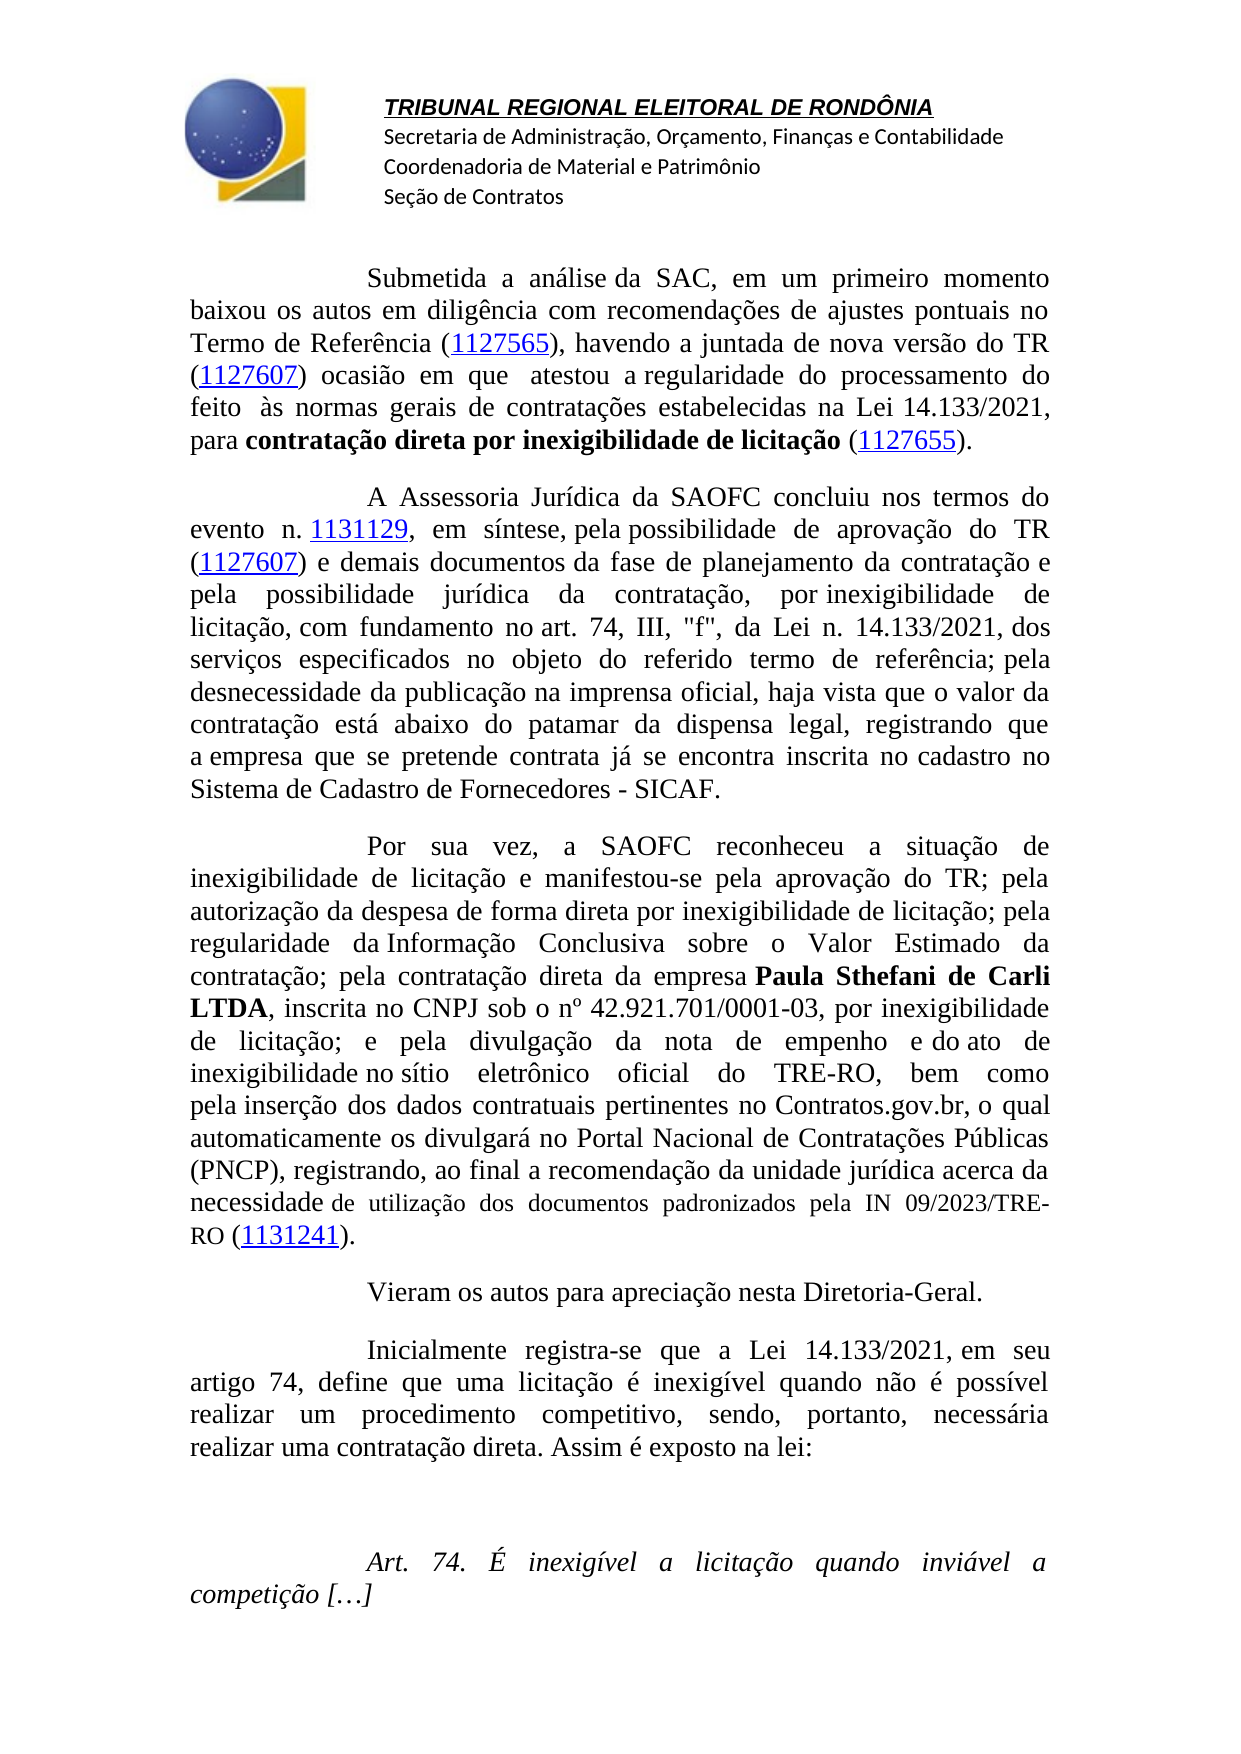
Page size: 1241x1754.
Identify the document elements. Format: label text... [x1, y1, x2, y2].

text Art. 74. É inexigível a licitação quando inviável a competição […] [190, 1545, 1051, 1609]
text Inicialmente registra-se que a Lei 14.133/2021, em seu artigo 74, define que uma licitação é inexigível quando não é possível realizar um procedimento competitivo, sendo, portanto, necessária realizar uma contratação direta. Assim é exposto na lei: [190, 1333, 1051, 1462]
text Por sua vez, a SAOFC reconheceu a situação de inexigibilidade de licitação e manifestou-se pela aprovação do TR; pela autorização da despesa de forma direta por inexigibilidade de licitação; pela regularidade da Informação Conclusiva sobre o Valor Estimado da contratação; pela contratação direta da empresa Paula Sthefani de Carli LTDA, inscrita no CNPJ sob o nº 42.921.701/0001-03, por inexigibilidade de licitação; e pela divulgação da nota de empenho e do ato de inexigibilidade no sítio eletrônico oficial do TRE-RO, bem como pela inserção dos dados contratuais pertinentes no Contratos.gov.br, o qual automaticamente os divulgará no Portal Nacional de Contratações Públicas (PNCP), registrando, ao final a recomendação da unidade jurídica acerca da necessidade de utilização dos documentos padronizados pela IN 09/2023/TRE-RO (1131241). [190, 829, 1051, 1250]
text Vieram os autos para apreciação nesta Diretoria-Geral. [190, 1275, 1051, 1308]
text A Assessoria Jurídica da SAOFC concluiu nos termos do evento n. 1131129, em síntese, pela possibilidade de aprovação do TR (1127607) e demais documentos da fase de planejamento da contratação e pela possibilidade jurídica da contratação, por inexigibilidade de licitação, com fundamento no art. 74, III, "f", da Lei n. 14.133/2021, dos serviços especificados no objeto do referido termo de referência; pela desnecessidade da publicação na imprensa oficial, haja vista que o valor da contratação está abaixo do patamar da dispensa legal, registrando que a empresa que se pretende contrata já se encontra inscrita no cadastro no Sistema de Cadastro de Fornecedores - SICAF. [190, 480, 1051, 804]
text Submetida a análise da SAC, em um primeiro momento baixou os autos em diligência com recomendações de ajustes pontuais no Termo de Referência (1127565), havendo a juntada de nova versão do TR (1127607) ocasião em que atestou a regularidade do processamento do feito às normas gerais de contratações estabelecidas na Lei 14.133/2021, para contratação direta por inexigibilidade de licitação (1127655). [190, 261, 1051, 455]
